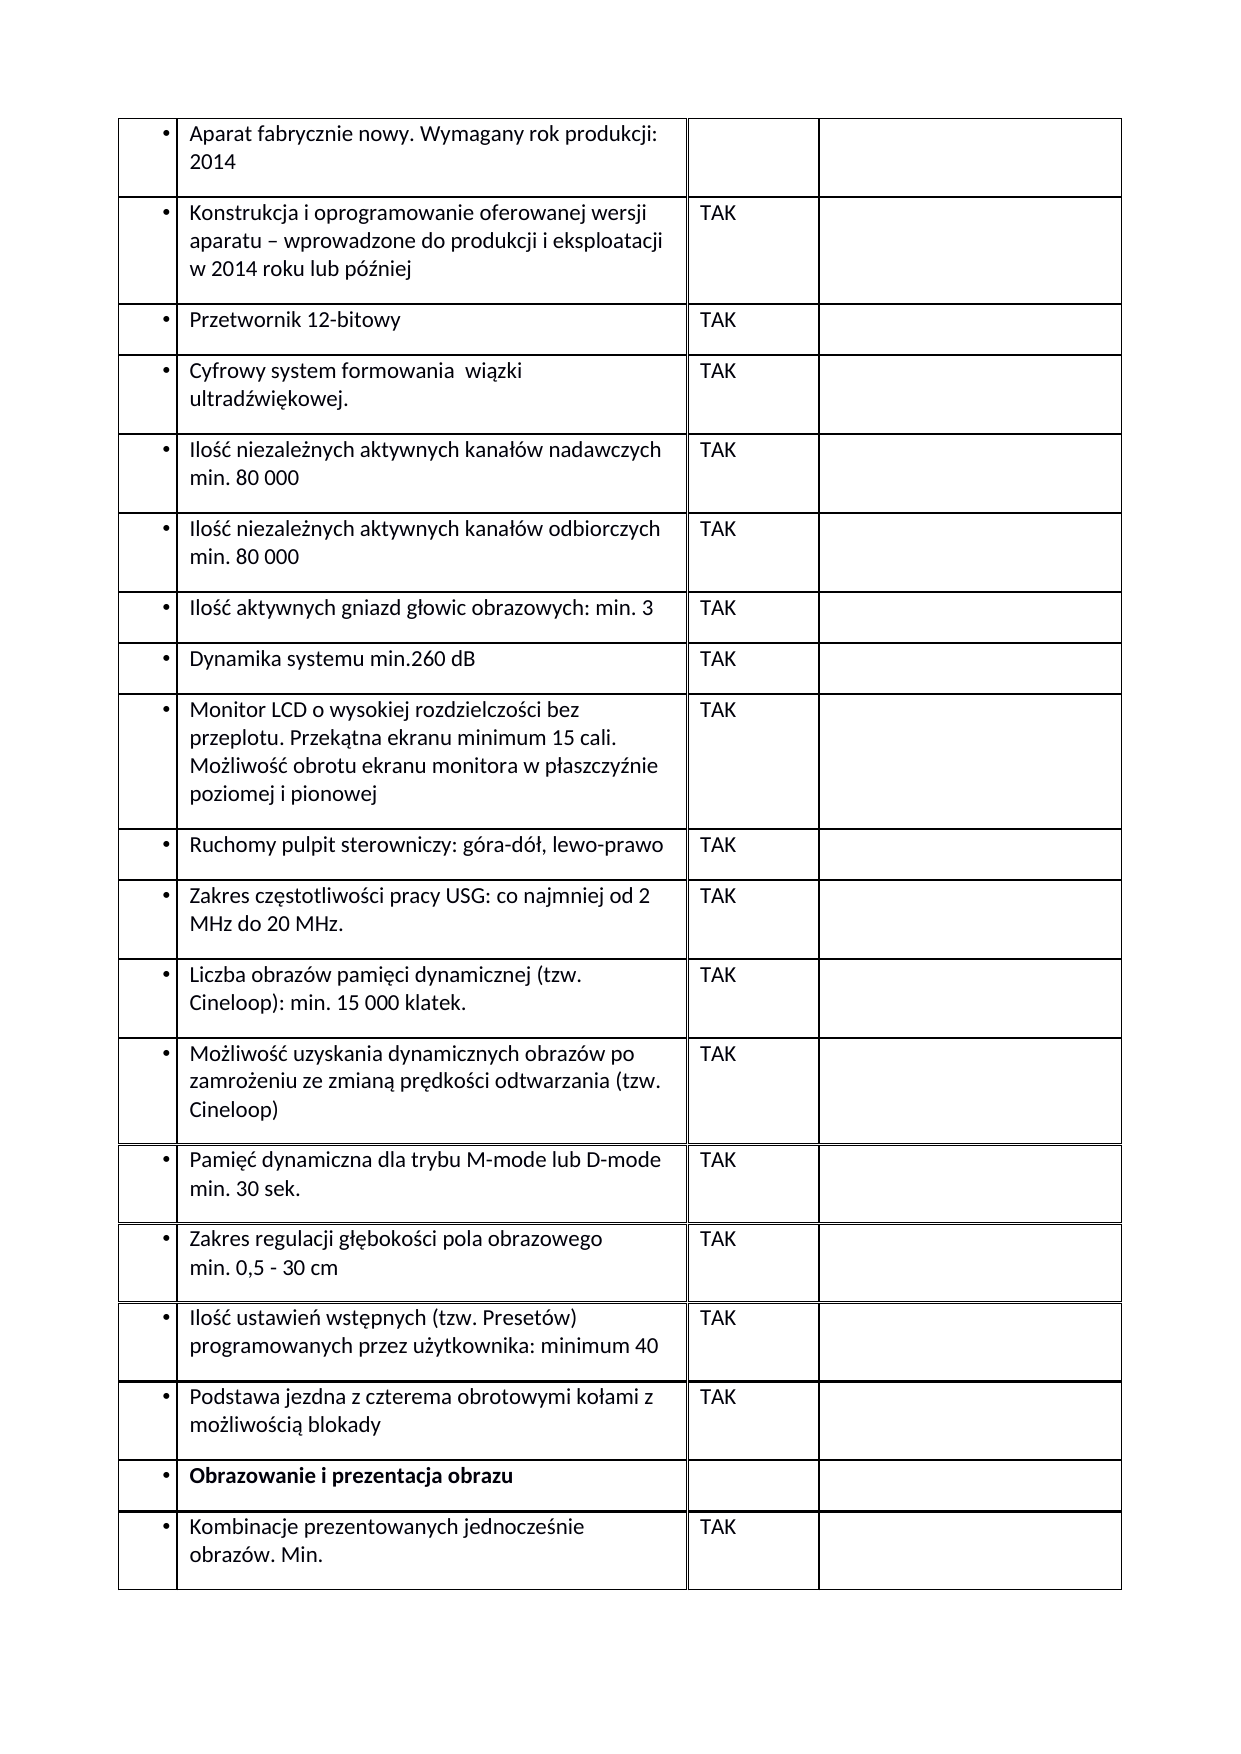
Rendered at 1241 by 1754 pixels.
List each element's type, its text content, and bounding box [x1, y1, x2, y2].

table_cell [820, 1383, 1121, 1459]
table_cell TAK [689, 1383, 818, 1459]
table_cell Zakres częstotliwości pracy USG: co najmniej od 2 MHz do 20 MHz. [178, 881, 686, 958]
table_cell [820, 1225, 1121, 1301]
table_cell [820, 960, 1121, 1037]
table_cell [119, 1304, 176, 1380]
table_cell [119, 960, 176, 1037]
table_cell [820, 1146, 1121, 1222]
table_cell Możliwość uzyskania dynamicznych obrazów po zamrożeniu ze zmianą prędkości odtwarzania (tzw. Cineloop) [178, 1039, 686, 1143]
table_cell [119, 119, 176, 196]
table_cell [119, 305, 176, 354]
table_cell TAK [689, 881, 818, 958]
table_cell Kombinacje prezentowanych jednocześnie obrazów. Min. B, B + B M B + M D B + D B + C (Color Doppler) B + PD (Power Doppler) B + Color + M [178, 1513, 686, 1589]
table_cell TAK [689, 1225, 818, 1301]
table_cell [820, 695, 1121, 828]
table_cell [119, 1225, 176, 1301]
table_cell [119, 593, 176, 642]
table_cell [820, 644, 1121, 693]
table_cell TAK [689, 830, 818, 879]
table_cell [689, 119, 818, 196]
table_cell Pamięć dynamiczna dla trybu M-mode lub D-mode min. 30 sek. [178, 1146, 686, 1222]
table_cell [119, 1039, 176, 1143]
table_cell Ilość ustawień wstępnych (tzw. Presetów) programowanych przez użytkownika: minimum 40 [178, 1304, 686, 1380]
table_cell [689, 1461, 818, 1510]
table_cell TAK [689, 435, 818, 512]
table_cell TAK [689, 695, 818, 828]
table_cell [119, 435, 176, 512]
table_cell TAK [689, 356, 818, 433]
table_cell [820, 1461, 1121, 1510]
table_cell [119, 1513, 176, 1589]
table_cell Ilość niezależnych aktywnych kanałów nadawczych min. 80 000 [178, 435, 686, 512]
table_cell [119, 514, 176, 591]
table_cell TAK [689, 1039, 818, 1143]
table_cell [119, 1383, 176, 1459]
table_cell [820, 514, 1121, 591]
table_cell Ruchomy pulpit sterowniczy: góra-dół, lewo-prawo [178, 830, 686, 879]
table_cell TAK [689, 1304, 818, 1380]
table_cell TAK [689, 1513, 818, 1589]
table_cell Aparat fabrycznie nowy. Wymagany rok produkcji: 2014 [178, 119, 686, 196]
table_cell [820, 881, 1121, 958]
table_cell [119, 830, 176, 879]
table_cell [119, 881, 176, 958]
table_cell TAK [689, 305, 818, 354]
table_cell Przetwornik 12-bitowy [178, 305, 686, 354]
table_cell [119, 356, 176, 433]
table_cell TAK [689, 514, 818, 591]
table_cell TAK [689, 960, 818, 1037]
table_cell Ilość aktywnych gniazd głowic obrazowych: min. 3 [178, 593, 686, 642]
table_cell [119, 644, 176, 693]
table_cell TAK [689, 593, 818, 642]
table_cell Monitor LCD o wysokiej rozdzielczości bez przeplotu. Przekątna ekranu minimum 15 cali. Możliwość obrotu ekranu monitora w płaszczyźnie poziomej i pionowej [178, 695, 686, 828]
table_cell [119, 198, 176, 303]
table_cell [820, 1304, 1121, 1380]
table_cell [820, 593, 1121, 642]
table_cell TAK [689, 1146, 818, 1222]
table_cell Dynamika systemu min.260 dB [178, 644, 686, 693]
table_cell [820, 1513, 1121, 1589]
table_cell [119, 1461, 176, 1510]
table_cell Obrazowanie i prezentacja obrazu [178, 1461, 686, 1510]
table_cell [119, 1146, 176, 1222]
table_cell [820, 1039, 1121, 1143]
table_cell Konstrukcja i oprogramowanie oferowanej wersji aparatu – wprowadzone do produkcji i eksploatacji w 2014 roku lub później [178, 198, 686, 303]
table_cell [820, 305, 1121, 354]
table_cell Cyfrowy system formowania wiązki ultradźwiękowej. [178, 356, 686, 433]
table_cell Zakres regulacji głębokości pola obrazowego min. 0,5 - 30 cm [178, 1225, 686, 1301]
table_cell Liczba obrazów pamięci dynamicznej (tzw. Cineloop): min. 15 000 klatek. [178, 960, 686, 1037]
table_cell [119, 695, 176, 828]
table_cell TAK [689, 198, 818, 303]
table_cell TAK [689, 644, 818, 693]
table_cell Ilość niezależnych aktywnych kanałów odbiorczych min. 80 000 [178, 514, 686, 591]
table_cell [820, 356, 1121, 433]
table_cell Podstawa jezdna z czterema obrotowymi kołami z możliwością blokady [178, 1383, 686, 1459]
table_cell [820, 198, 1121, 303]
table_cell [820, 119, 1121, 196]
table_cell [820, 435, 1121, 512]
table_cell [820, 830, 1121, 879]
